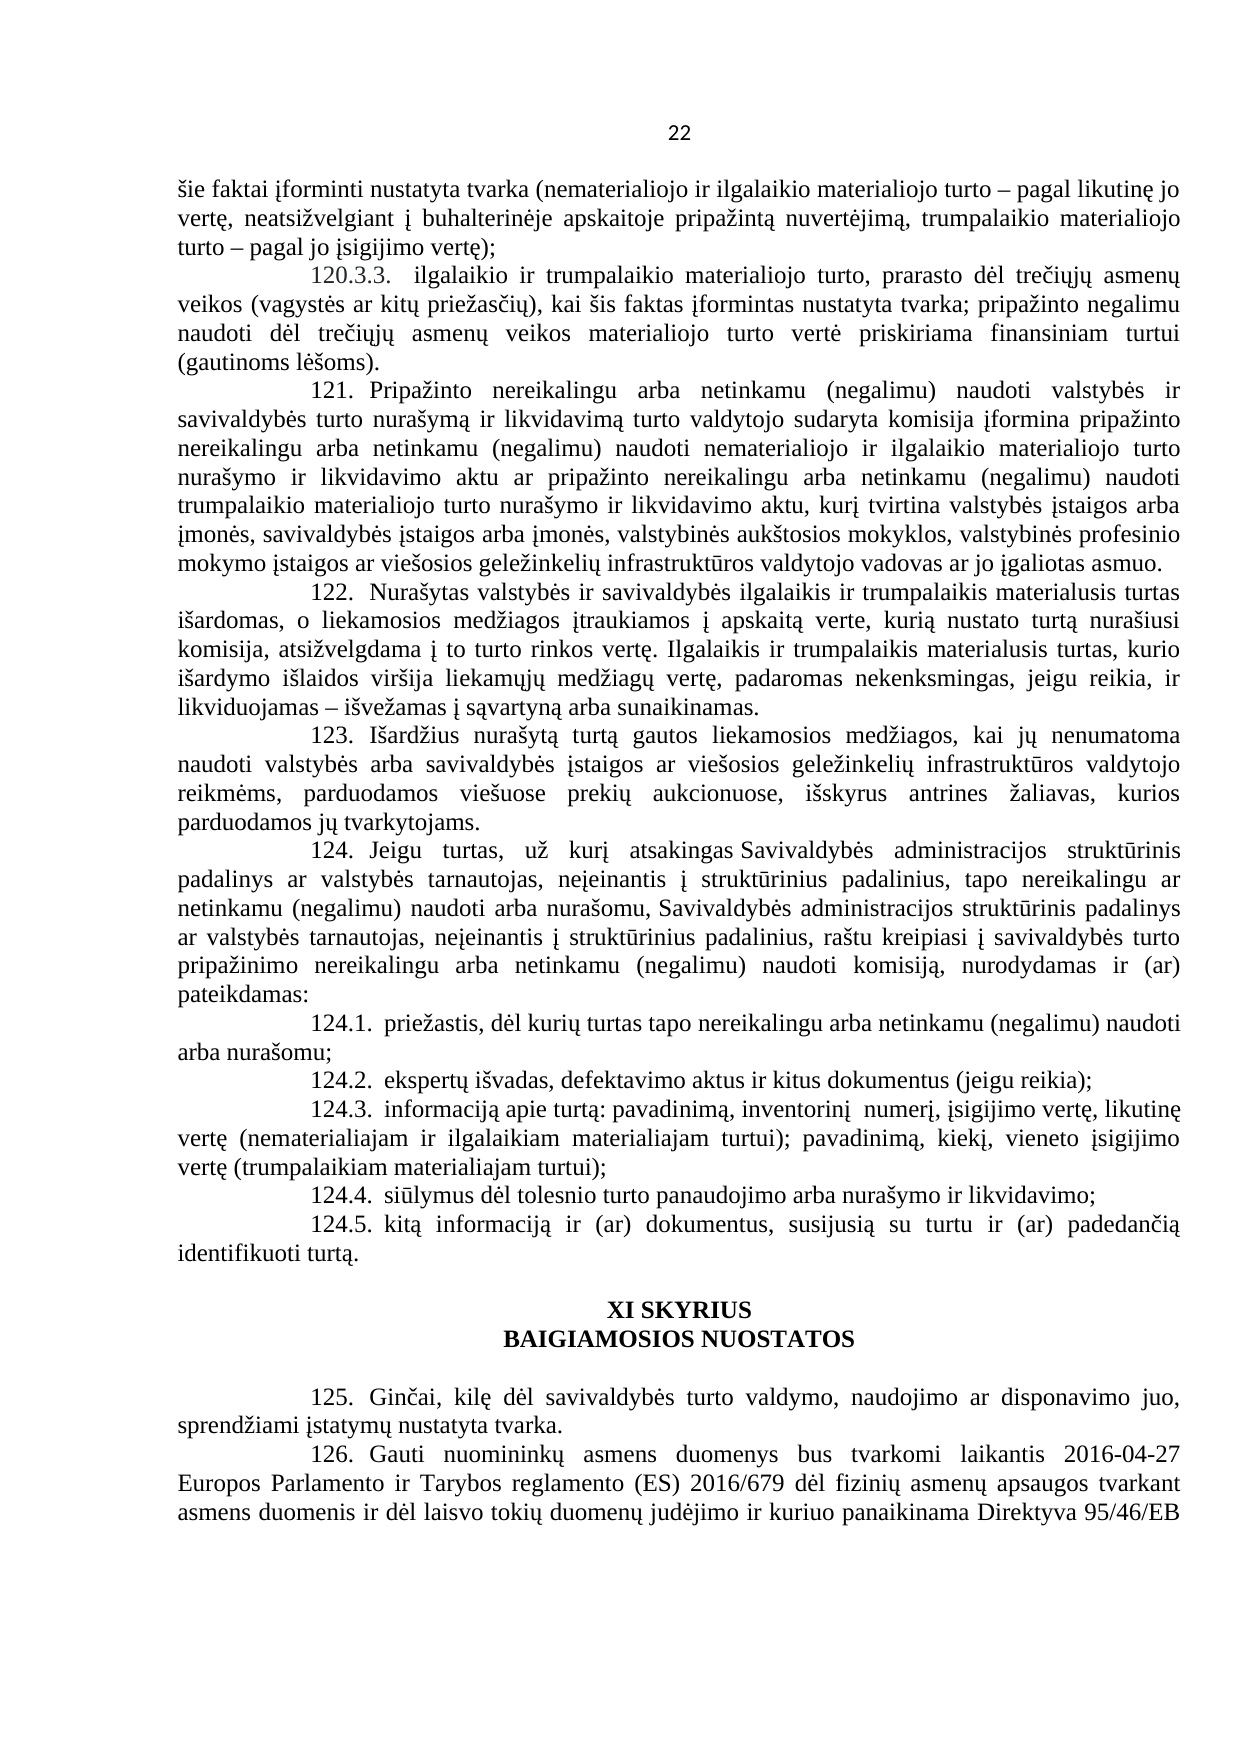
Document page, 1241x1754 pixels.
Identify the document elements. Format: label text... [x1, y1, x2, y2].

text 121. Pripažinto nereikalingu arba netinkamu (negalimu) naudoti valstybės ir savivaldybės turto nurašymą ir likvidavimą turto valdytojo sudaryta komisija įformina pripažinto nereikalingu arba netinkamu (negalimu) naudoti nematerialiojo ir ilgalaikio materialiojo turto nurašymo ir likvidavimo aktu ar pripažinto nereikalingu arba netinkamu (negalimu) naudoti trumpalaikio materialiojo turto nurašymo ir likvidavimo aktu, kurį tvirtina valstybės įstaigos arba įmonės, savivaldybės įstaigos arba įmonės, valstybinės aukštosios mokyklos, valstybinės profesinio mokymo įstaigos ar viešosios geležinkelių infrastruktūros valdytojo vadovas ar jo įgaliotas asmuo. [177, 375, 1181, 577]
text BAIGIAMOSIOS NUOSTATOS [177, 1324, 1181, 1353]
text 120.3.3. ilgalaikio ir trumpalaikio materialiojo turto, prarasto dėl trečiųjų asmenų veikos (vagystės ar kitų priežasčių), kai šis faktas įformintas nustatyta tvarka; pripažinto negalimu naudoti dėl trečiųjų asmenų veikos materialiojo turto vertė priskiriama finansiniam turtui (gautinoms lėšoms). [177, 260, 1181, 375]
text 124. Jeigu turtas, už kurį atsakingas Savivaldybės administracijos struktūrinis padalinys ar valstybės tarnautojas, neįeinantis į struktūrinius padalinius, tapo nereikalingu ar netinkamu (negalimu) naudoti arba nurašomu, Savivaldybės administracijos struktūrinis padalinys ar valstybės tarnautojas, neįeinantis į struktūrinius padalinius, raštu kreipiasi į savivaldybės turto pripažinimo nereikalingu arba netinkamu (negalimu) naudoti komisiją, nurodydamas ir (ar) pateikdamas: [177, 835, 1181, 1008]
text šie faktai įforminti nustatyta tvarka (nematerialiojo ir ilgalaikio materialiojo turto – pagal likutinę jo vertę, neatsižvelgiant į buhalterinėje apskaitoje pripažintą nuvertėjimą, trumpalaikio materialiojo turto – pagal jo įsigijimo vertę); [177, 174, 1181, 260]
text 123. Išardžius nurašytą turtą gautos liekamosios medžiagos, kai jų nenumatoma naudoti valstybės arba savivaldybės įstaigos ar viešosios geležinkelių infrastruktūros valdytojo reikmėms, parduodamos viešuose prekių aukcionuose, išskyrus antrines žaliavas, kurios parduodamos jų tvarkytojams. [177, 720, 1181, 835]
text 124.1. priežastis, dėl kurių turtas tapo nereikalingu arba netinkamu (negalimu) naudoti arba nurašomu; [177, 1008, 1181, 1065]
text 124.5. kitą informaciją ir (ar) dokumentus, susijusią su turtu ir (ar) padedančią identifikuoti turtą. [177, 1209, 1181, 1267]
text 126. Gauti nuomininkų asmens duomenys bus tvarkomi laikantis 2016-04-27 Europos Parlamento ir Tarybos reglamento (ES) 2016/679 dėl fizinių asmenų apsaugos tvarkant asmens duomenis ir dėl laisvo tokių duomenų judėjimo ir kuriuo panaikinama Direktyva 95/46/EB [177, 1439, 1181, 1525]
text XI SKYRIUS [177, 1295, 1181, 1324]
text 122. Nurašytas valstybės ir savivaldybės ilgalaikis ir trumpalaikis materialusis turtas išardomas, o liekamosios medžiagos įtraukiamos į apskaitą verte, kurią nustato turtą nurašiusi komisija, atsižvelgdama į to turto rinkos vertę. Ilgalaikis ir trumpalaikis materialusis turtas, kurio išardymo išlaidos viršija liekamųjų medžiagų vertę, padaromas nekenksmingas, jeigu reikia, ir likviduojamas – išvežamas į sąvartyną arba sunaikinamas. [177, 577, 1181, 720]
text 125. Ginčai, kilę dėl savivaldybės turto valdymo, naudojimo ar disponavimo juo, sprendžiami įstatymų nustatyta tvarka. [177, 1382, 1181, 1439]
text 124.4. siūlymus dėl tolesnio turto panaudojimo arba nurašymo ir likvidavimo; [177, 1180, 1181, 1209]
text 124.3. informaciją apie turtą: pavadinimą, inventorinį numerį, įsigijimo vertę, likutinę vertę (nematerialiajam ir ilgalaikiam materialiajam turtui); pavadinimą, kiekį, vieneto įsigijimo vertę (trumpalaikiam materialiajam turtui); [177, 1094, 1181, 1180]
text 124.2. ekspertų išvadas, defektavimo aktus ir kitus dokumentus (jeigu reikia); [177, 1065, 1181, 1094]
